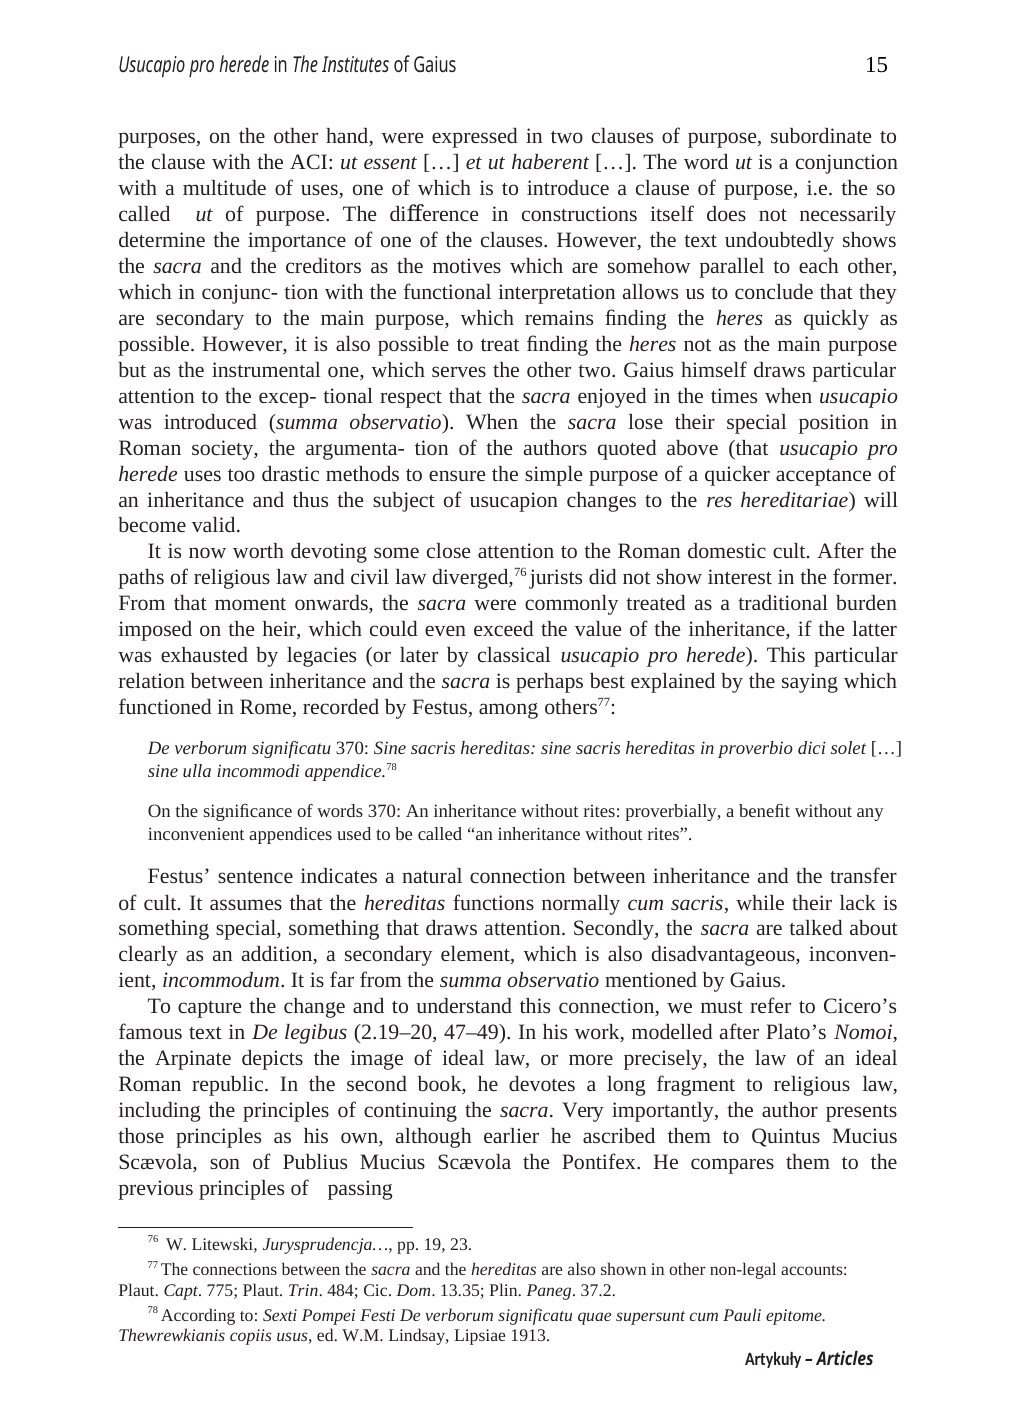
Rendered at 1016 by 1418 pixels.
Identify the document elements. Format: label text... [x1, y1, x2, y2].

text purposes, on the other hand, were expressed in two clauses of purpose, subordinate to the clause with the ACI: ut essent […] et ut haberent […]. The word ut is a conjunction with a multitude of uses, one of which is to introduce a clause of purpose, i.e. the so called ut of purpose. The diﬀerence in constructions itself does not necessarily determine the importance of one of the clauses. However, the text undoubtedly shows the sacra and the creditors as the motives which are somehow parallel to each other, which in conjunc- tion with the functional interpretation allows us to conclude that they are secondary to the main purpose, which remains ﬁnding the heres as quickly as possible. However, it is also possible to treat ﬁnding the heres not as the main purpose but as the instrumental one, which serves the other two. Gaius himself draws particular attention to the excep- tional respect that the sacra enjoyed in the times when usucapio was introduced (summa observatio). When the sacra lose their special position in Roman society, the argumenta- tion of the authors quoted above (that usucapio pro herede uses too drastic methods to ensure the simple purpose of a quicker acceptance of an inheritance and thus the subject of usucapion changes to the res hereditariae) will become valid. [118, 123, 898, 538]
text 76 W. Litewski, Jurysprudencja…, pp. 19, 23. [148, 1233, 909, 1254]
text To capture the change and to understand this connection, we must refer to Cicero’s famous text in De legibus (2.19–20, 47–49). In his work, modelled after Plato’s Nomoi, the Arpinate depicts the image of ideal law, or more precisely, the law of an ideal Roman republic. In the second book, he devotes a long fragment to religious law, including the principles of continuing the sacra. Very importantly, the author presents those principles as his own, although earlier he ascribed them to Quintus Mucius Scævola, son of Publius Mucius Scævola the Pontifex. He compares them to the previous principles of passing [118, 993, 898, 1200]
text De verborum significatu 370: Sine sacris hereditas: sine sacris hereditas in proverbio dici solet […] sine ulla incommodi appendice.78 [148, 737, 909, 781]
text It is now worth devoting some close attention to the Roman domestic cult. After the paths of religious law and civil law diverged,76 jurists did not show interest in the former. From that moment onwards, the sacra were commonly treated as a traditional burden imposed on the heir, which could even exceed the value of the inheritance, if the latter was exhausted by legacies (or later by classical usucapio pro herede). This particular relation between inheritance and the sacra is perhaps best explained by the saying which functioned in Rome, recorded by Festus, among others77: [118, 538, 898, 719]
text 77 The connections between the sacra and the hereditas are also shown in other non-legal accounts: Plaut. Capt. 775; Plaut. Trin. 484; Cic. Dom. 13.35; Plin. Paneg. 37.2. [118, 1258, 893, 1300]
text 78 According to: Sexti Pompei Festi De verborum significatu quae supersunt cum Pauli epitome. Thewrewkianis copiis usus, ed. W.M. Lindsay, Lipsiae 1913. [118, 1304, 909, 1346]
text On the signiﬁcance of words 370: An inheritance without rites: proverbially, a beneﬁt without any inconvenient appendices used to be called “an inheritance without rites”. [148, 800, 898, 844]
text Festus’ sentence indicates a natural connection between inheritance and the transfer of cult. It assumes that the hereditas functions normally cum sacris, while their lack is something special, something that draws attention. Secondly, the sacra are talked about clearly as an addition, a secondary element, which is also disadvantageous, inconven- ient, incommodum. It is far from the summa observatio mentioned by Gaius. [118, 863, 898, 992]
